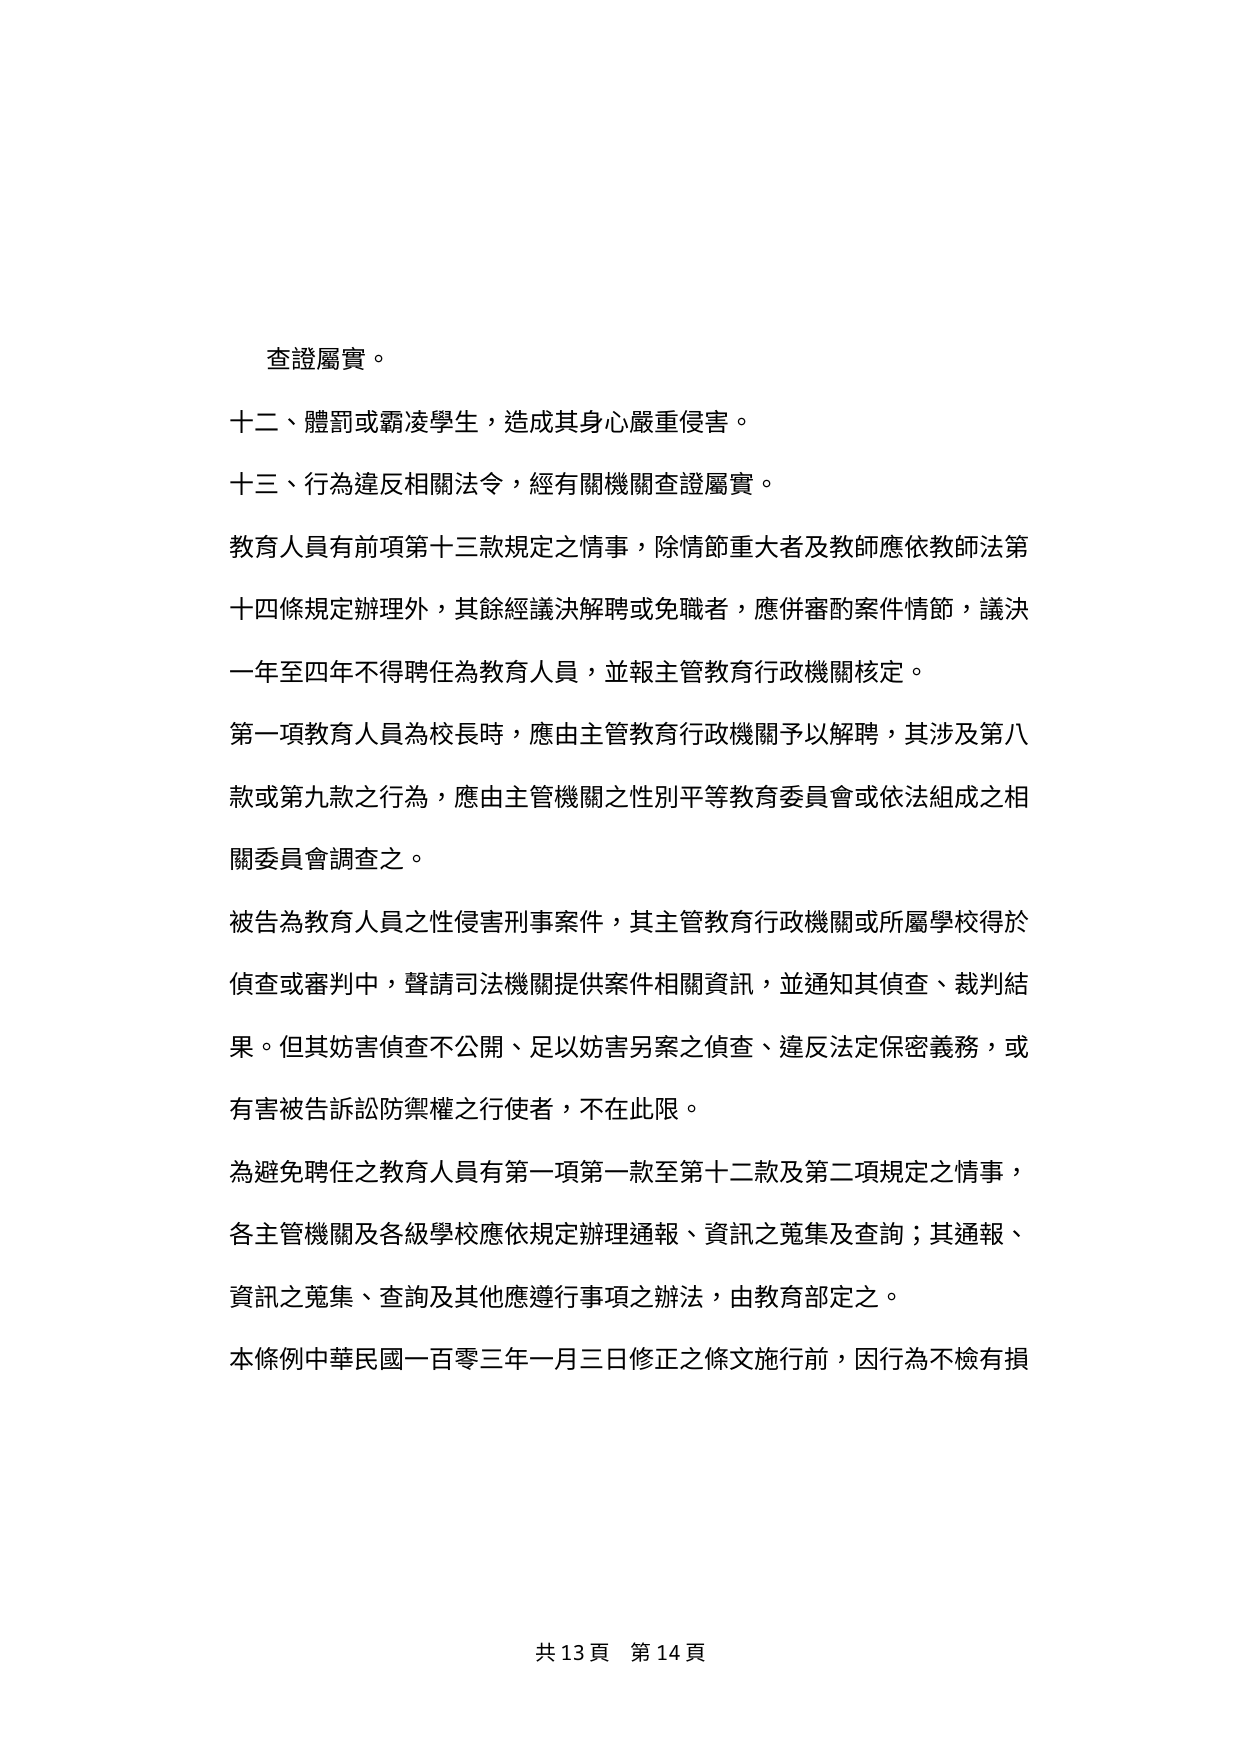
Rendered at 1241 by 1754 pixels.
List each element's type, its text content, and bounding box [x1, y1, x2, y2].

text 被告為教育人員之性侵害刑事案件，其主管教育行政機關或所屬學校得於 [118, 879, 1122, 941]
text 為避免聘任之教育人員有第一項第一款至第十二款及第二項規定之情事， [118, 1129, 1122, 1191]
text 關委員會調查之。 [118, 816, 1122, 879]
text 十四條規定辦理外，其餘經議決解聘或免職者，應併審酌案件情節，議決 [118, 566, 1122, 629]
text 有害被告訴訟防禦權之行使者，不在此限。 [118, 1066, 1122, 1129]
text 十三、行為違反相關法令，經有關機關查證屬實。 [118, 441, 1122, 504]
text 第一項教育人員為校長時，應由主管教育行政機關予以解聘，其涉及第八 [118, 691, 1122, 754]
text 十二、體罰或霸凌學生，造成其身心嚴重侵害。 [118, 379, 1122, 441]
text 果。但其妨害偵查不公開、足以妨害另案之偵查、違反法定保密義務，或 [118, 1004, 1122, 1066]
text 偵查或審判中，聲請司法機關提供案件相關資訊，並通知其偵查、裁判結 [118, 941, 1122, 1004]
text 教育人員有前項第十三款規定之情事，除情節重大者及教師應依教師法第 [118, 504, 1122, 566]
text 款或第九款之行為，應由主管機關之性別平等教育委員會或依法組成之相 [118, 754, 1122, 816]
text 查證屬實。 [118, 316, 1122, 379]
text 一年至四年不得聘任為教育人員，並報主管教育行政機關核定。 [118, 629, 1122, 691]
text 各主管機關及各級學校應依規定辦理通報、資訊之蒐集及查詢；其通報、 [118, 1191, 1122, 1254]
text 資訊之蒐集、查詢及其他應遵行事項之辦法，由教育部定之。 [118, 1254, 1122, 1316]
text 本條例中華民國一百零三年一月三日修正之條文施行前，因行為不檢有損 [118, 1316, 1122, 1379]
